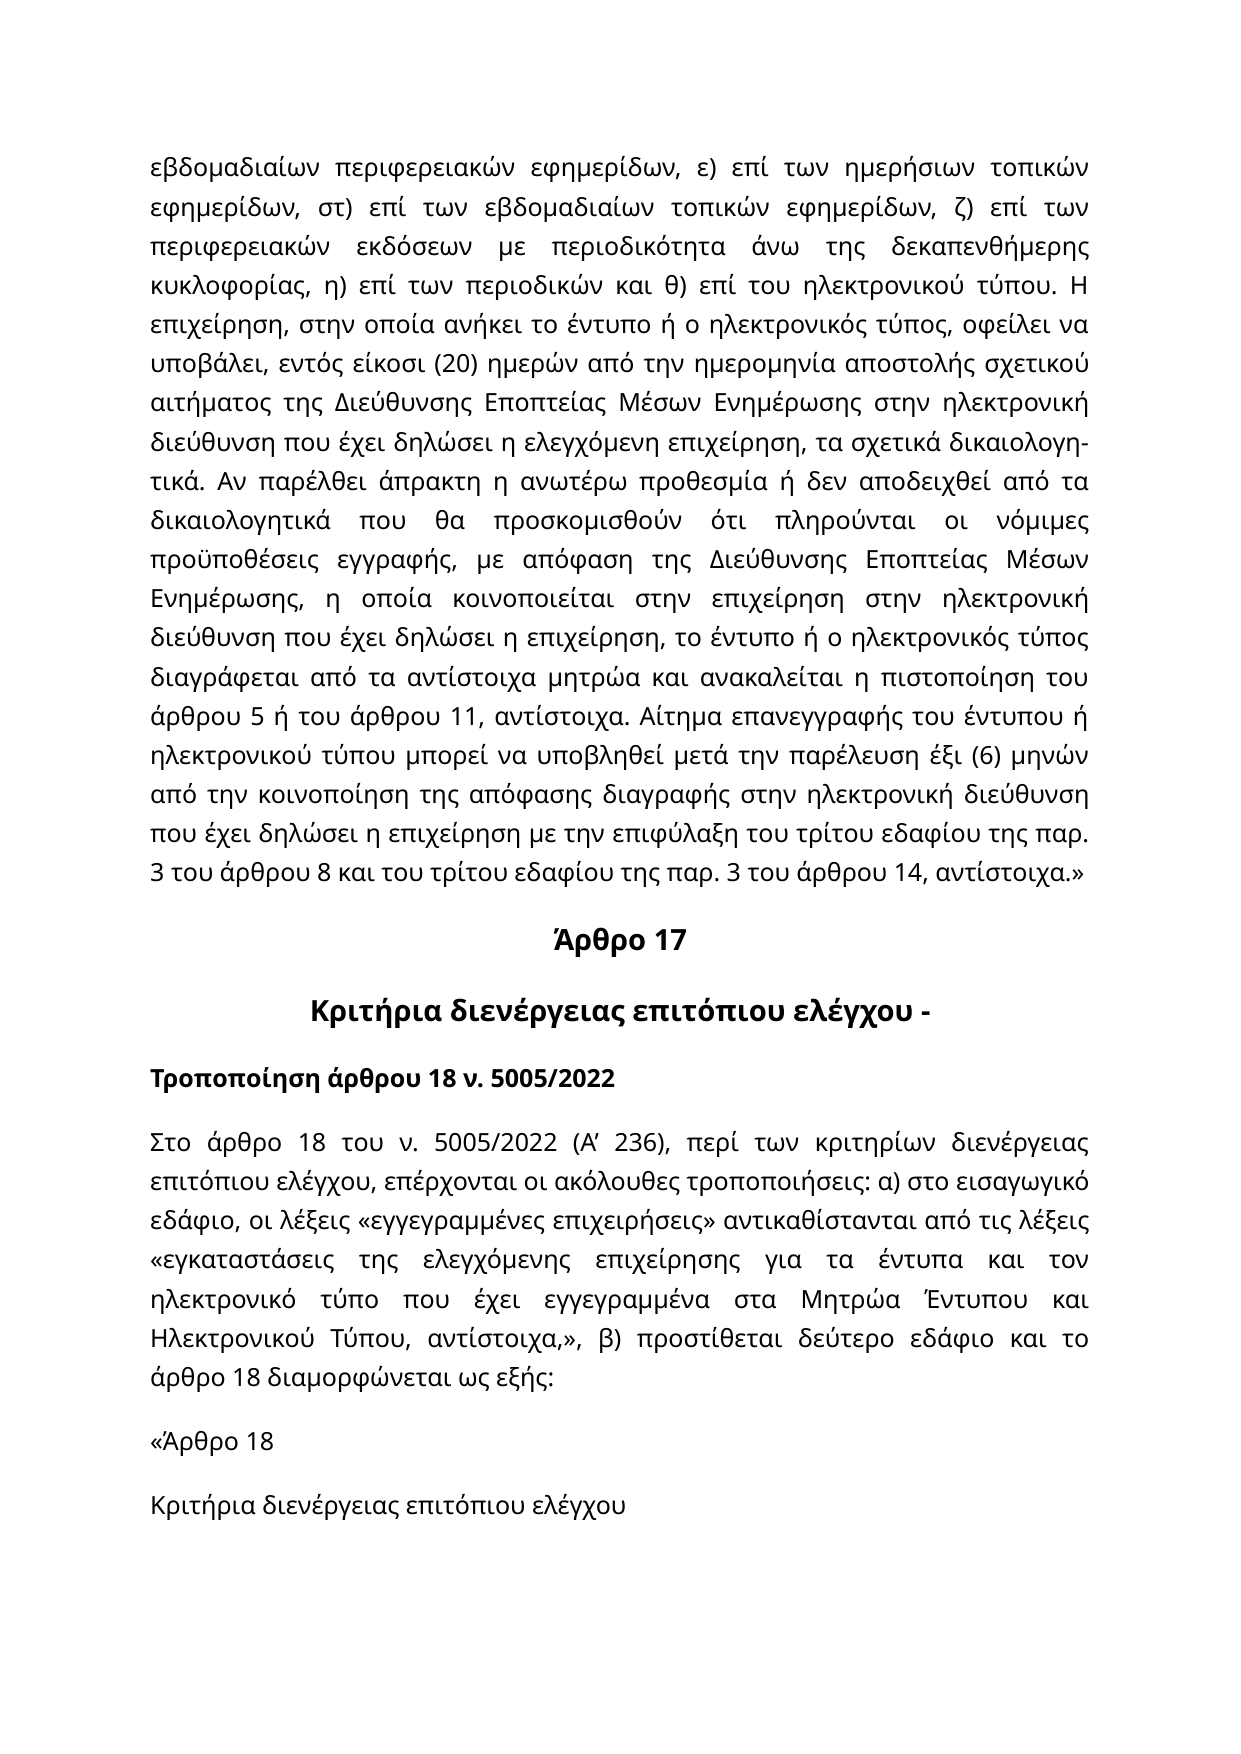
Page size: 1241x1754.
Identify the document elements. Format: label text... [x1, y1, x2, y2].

subtitle Άρθρο 17 [150, 919, 1090, 959]
text Στο άρθρο 18 του ν. 5005/2022 (Α’ 236), περί των κριτηρίων διενέργειας επιτόπιου ελέγχου, επέρχονται οι ακόλουθες τροποποιήσεις: α) στο εισαγωγικό εδάφιο, οι λέξεις «εγγεγραμμένες επιχειρήσεις» αντικαθίστανται από τις λέξεις «εγκαταστάσεις της ελεγχόμενης επιχείρησης για τα έντυπα και τον ηλεκτρονικό τύπο που έχει εγγεγραμμένα στα Μητρώα Έντυπου και Ηλεκτρονικού Τύπου, αντίστοιχα,», β) προστίθεται δεύτερο εδάφιο και το άρθρο 18 διαμορφώνεται ως εξής: [150, 1124, 1090, 1394]
text Κριτήρια διενέργειας επιτόπιου ελέγχου [150, 1488, 1090, 1522]
text εβδομαδιαίων περιφερειακών εφημερίδων, ε) επί των ημερήσιων τοπικών εφημερίδων, στ) επί των εβδομαδιαίων τοπικών εφημερίδων, ζ) επί των περιφερειακών εκδόσεων με περιοδικότητα άνω της δεκαπενθήμερης κυκλοφορίας, η) επί των περιοδικών και θ) επί του ηλεκτρονικού τύπου. Η επιχείρηση, στην οποία ανήκει το έντυπο ή ο ηλεκτρονικός τύπος, οφείλει να υποβάλει, εντός είκοσι (20) ημερών από την ημερομηνία αποστολής σχετικού αιτήματος της Διεύθυνσης Εποπτείας Μέσων Ενημέρωσης στην ηλεκτρονική διεύθυνση που έχει δηλώσει η ελεγχόμενη επιχείρηση, τα σχετικά δικαιολογη- τικά. Αν παρέλθει άπρακτη η ανωτέρω προθεσμία ή δεν αποδειχθεί από τα δικαιολογητικά που θα προσκομισθούν ότι πληρούνται οι νόμιμες προϋποθέσεις εγγραφής, με απόφαση της Διεύθυνσης Εποπτείας Μέσων Ενημέρωσης, η οποία κοινοποιείται στην επιχείρηση στην ηλεκτρονική διεύθυνση που έχει δηλώσει η επιχείρηση, το έντυπο ή ο ηλεκτρονικός τύπος διαγράφεται από τα αντίστοιχα μητρώα και ανακαλείται η πιστοποίηση του άρθρου 5 ή του άρθρου 11, αντίστοιχα. Αίτημα επανεγγραφής του έντυπου ή ηλεκτρονικού τύπου μπορεί να υποβληθεί μετά την παρέλευση έξι (6) μηνών από την κοινοποίηση της απόφασης διαγραφής στην ηλεκτρονική διεύθυνση που έχει δηλώσει η επιχείρηση με την επιφύλαξη του τρίτου εδαφίου της παρ. 3 του άρθρου 8 και του τρίτου εδαφίου της παρ. 3 του άρθρου 14, αντίστοιχα.» [150, 150, 1090, 889]
subtitle Κριτήρια διενέργειας επιτόπιου ελέγχου - [150, 990, 1090, 1029]
text Τροποποίηση άρθρου 18 ν. 5005/2022 [150, 1060, 1090, 1094]
text «Άρθρο 18 [150, 1424, 1090, 1458]
